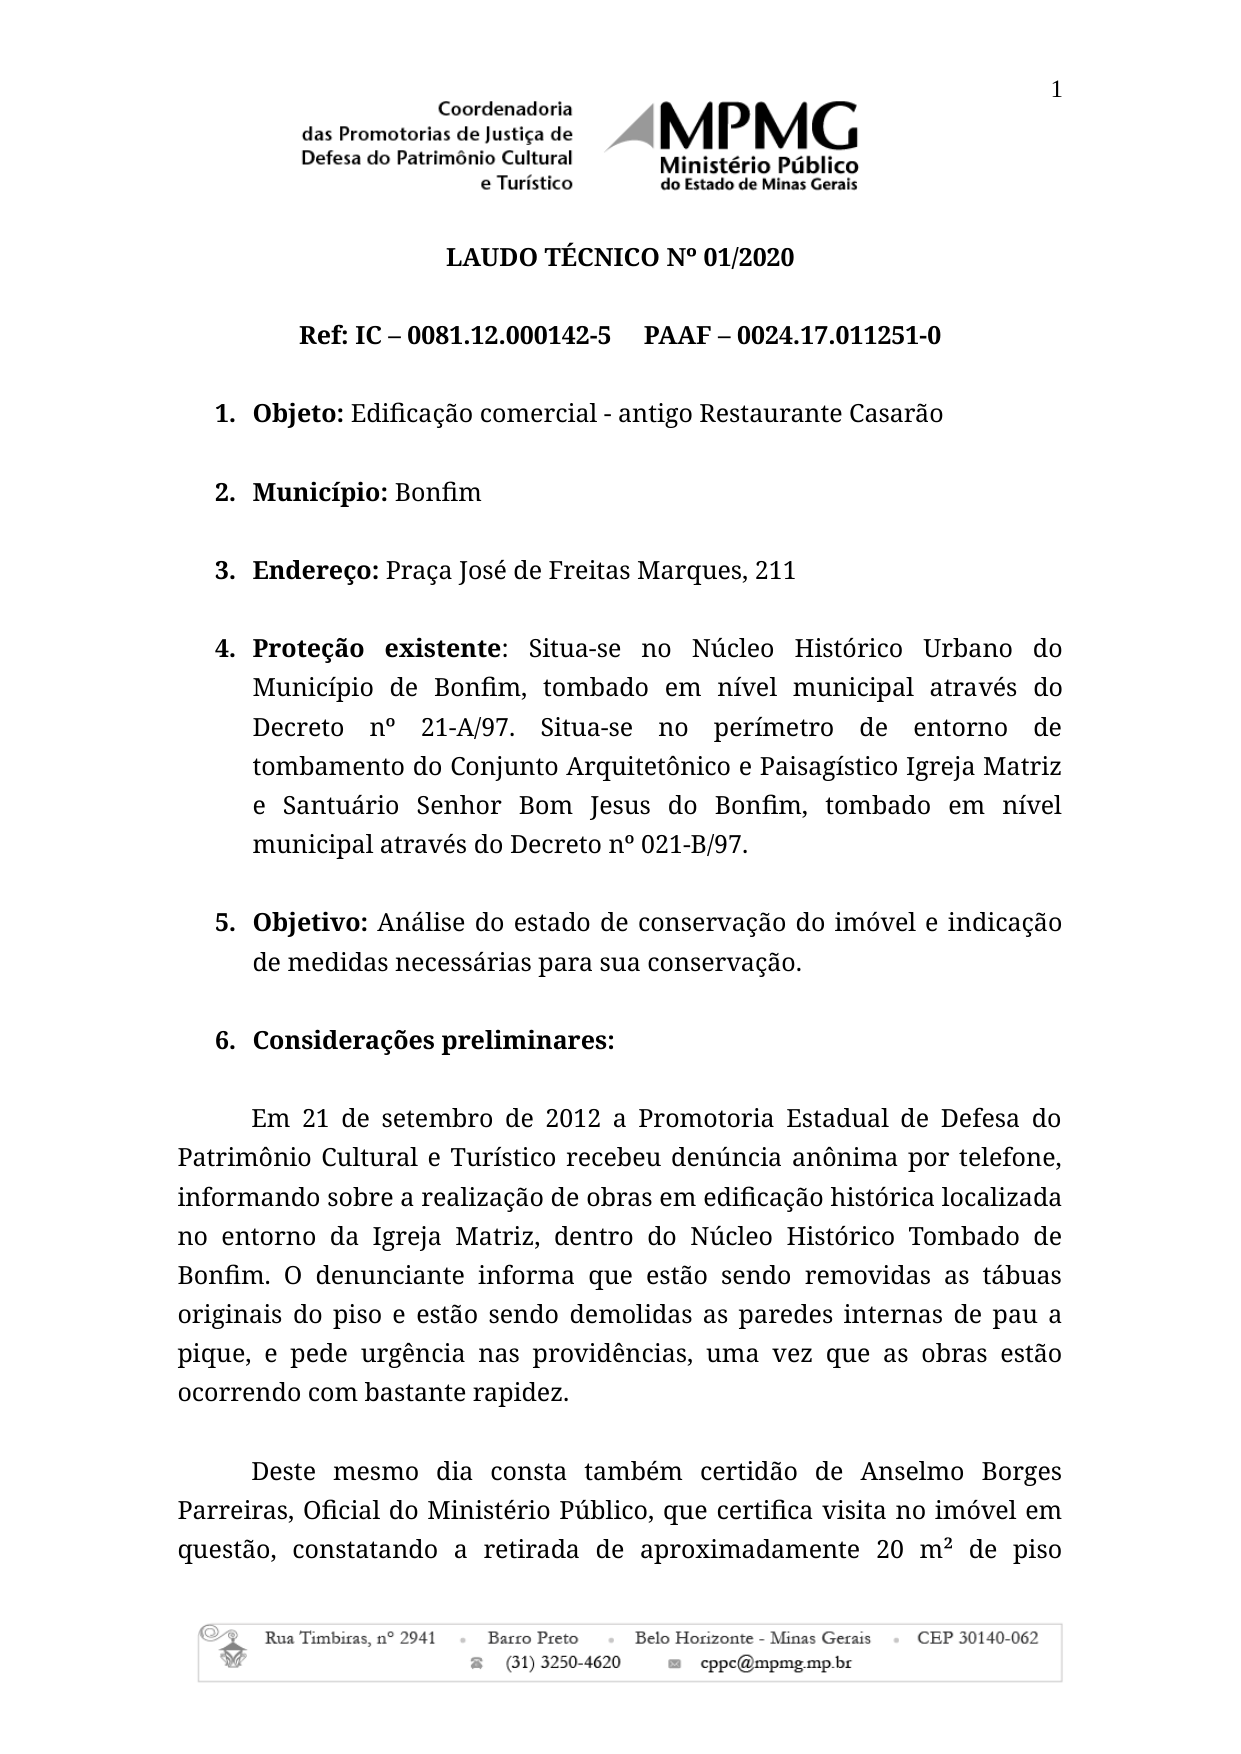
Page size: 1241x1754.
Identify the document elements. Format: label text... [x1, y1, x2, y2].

text Deste mesmo dia consta também certidão de Anselmo Borges Parreiras, Oficial do Ministério Público, que certifica visita no imóvel em questão, constatando a retirada de aproximadamente 20 m² de piso [177, 1453, 1063, 1566]
list Objetivo: Análise do estado de conservação do imóvel e indicação de medidas necessárias para sua conservação. [215, 905, 1063, 978]
list Município: Bonfim [215, 474, 1063, 508]
picture [186, 1615, 1073, 1689]
list Endereço: Praça José de Freitas Marques, 211 [215, 552, 1063, 587]
subtitle Ref: IC – 0081.12.000142-5 PAAF – 0024.17.011251-0 [177, 317, 1063, 352]
picture [177, 73, 1053, 207]
subtitle LAUDO TÉCNICO Nº 01/2020 [177, 239, 1063, 273]
text Em 21 de setembro de 2012 a Promotoria Estadual de Defesa do Patrimônio Cultural e Turístico recebeu denúncia anônima por telefone, informando sobre a realização de obras em edificação histórica localizada no entorno da Igreja Matriz, dentro do Núcleo Histórico Tombado de Bonfim. O denunciante informa que estão sendo removidas as tábuas originais do piso e estão sendo demolidas as paredes internas de pau a pique, e pede urgência nas providências, uma vez que as obras estão ocorrendo com bastante rapidez. [177, 1101, 1063, 1409]
list Proteção existente: Situa-se no Núcleo Histórico Urbano do Município de Bonfim, tombado em nível municipal através do Decreto nº 21-A/97. Situa-se no perímetro de entorno de tombamento do Conjunto Arquitetônico e Paisagístico Igreja Matriz e Santuário Senhor Bom Jesus do Bonfim, tombado em nível municipal através do Decreto nº 021-B/97. [215, 631, 1063, 861]
list Considerações preliminares: [215, 1022, 1063, 1057]
list Objeto: Edificação comercial - antigo Restaurante Casarão [215, 396, 1063, 430]
